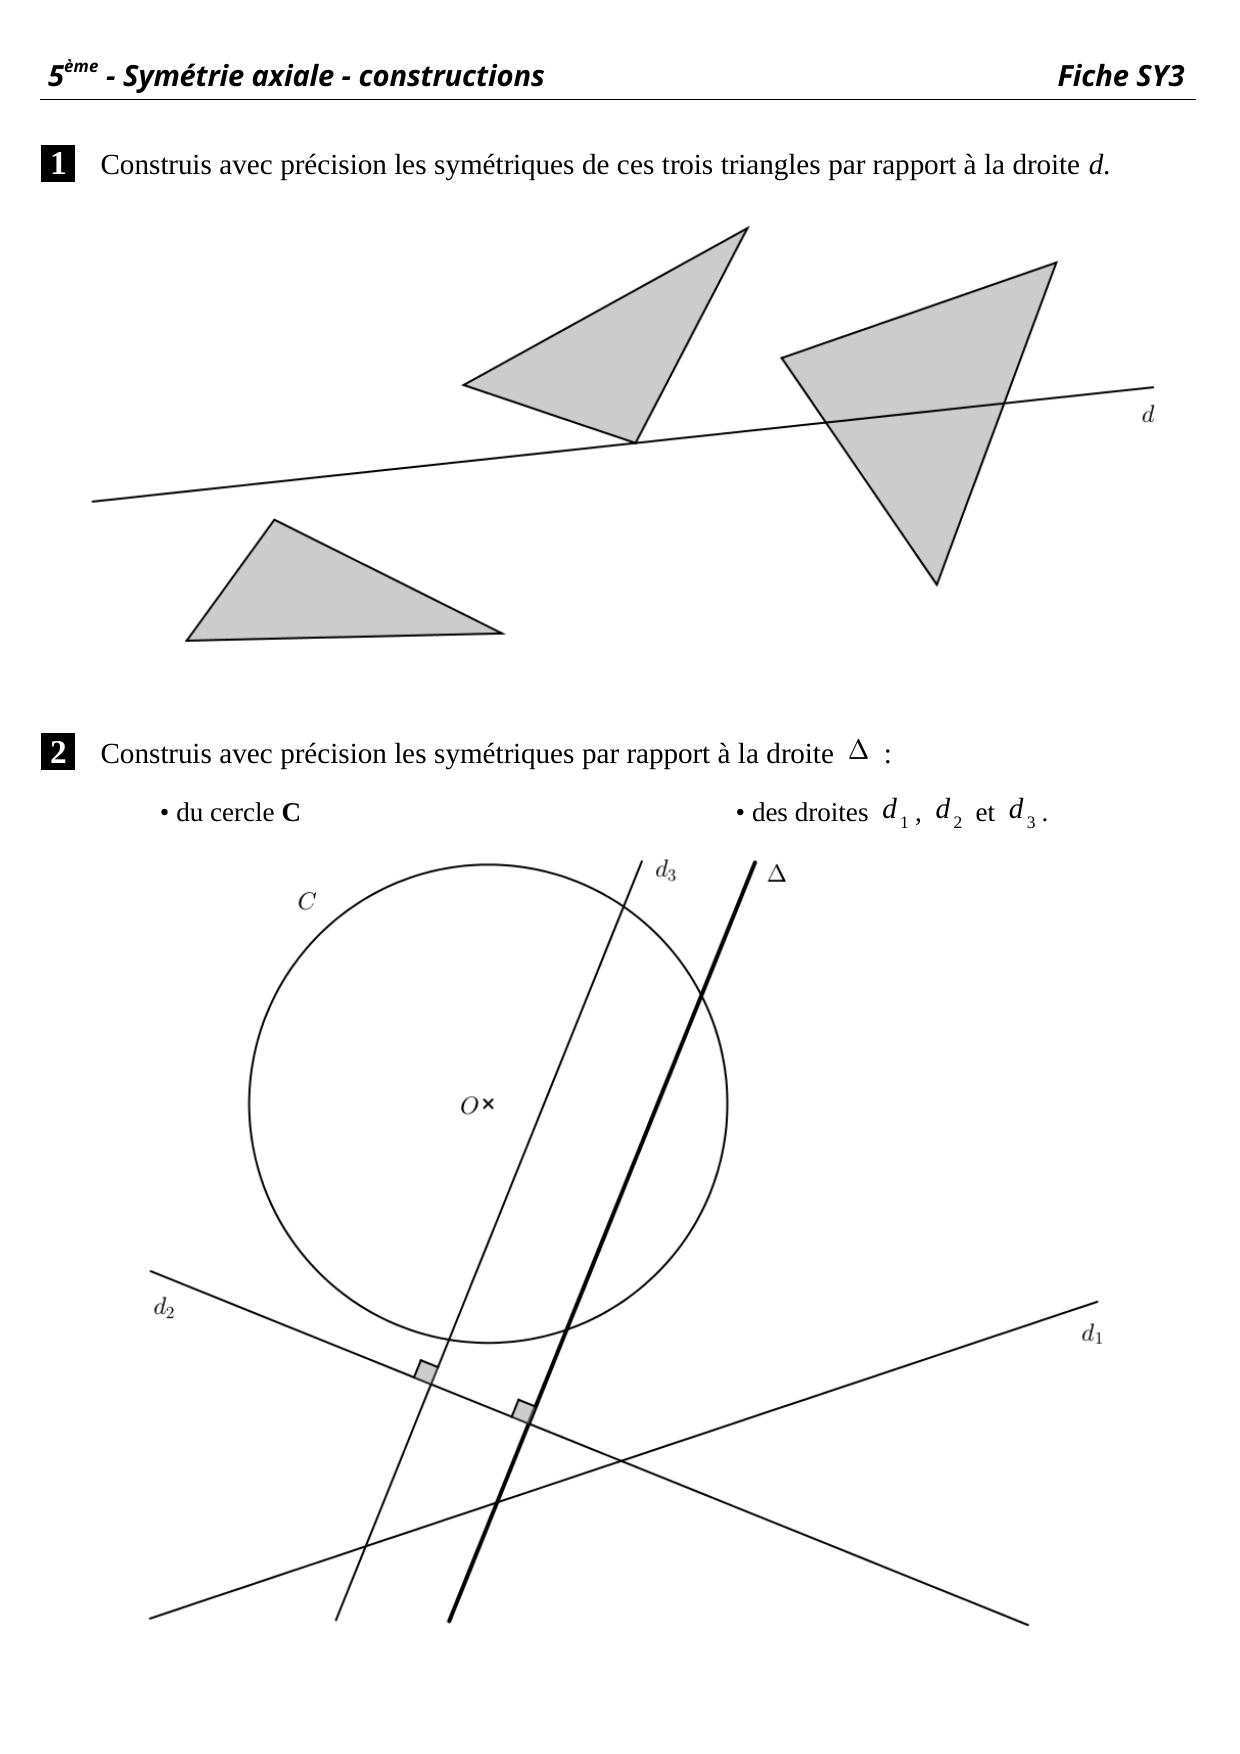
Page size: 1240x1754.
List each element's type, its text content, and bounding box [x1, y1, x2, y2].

picture [131, 850, 1109, 1633]
text 2 Construis avec précision les symétriques par rapport à la droite : [41, 728, 1198, 775]
text 1 Construis avec précision les symétriques de ces trois triangles par rapport à la droite d. [41, 145, 1198, 182]
text • du cercle C • des droites , et . [159, 787, 1198, 838]
picture [81, 193, 1159, 699]
